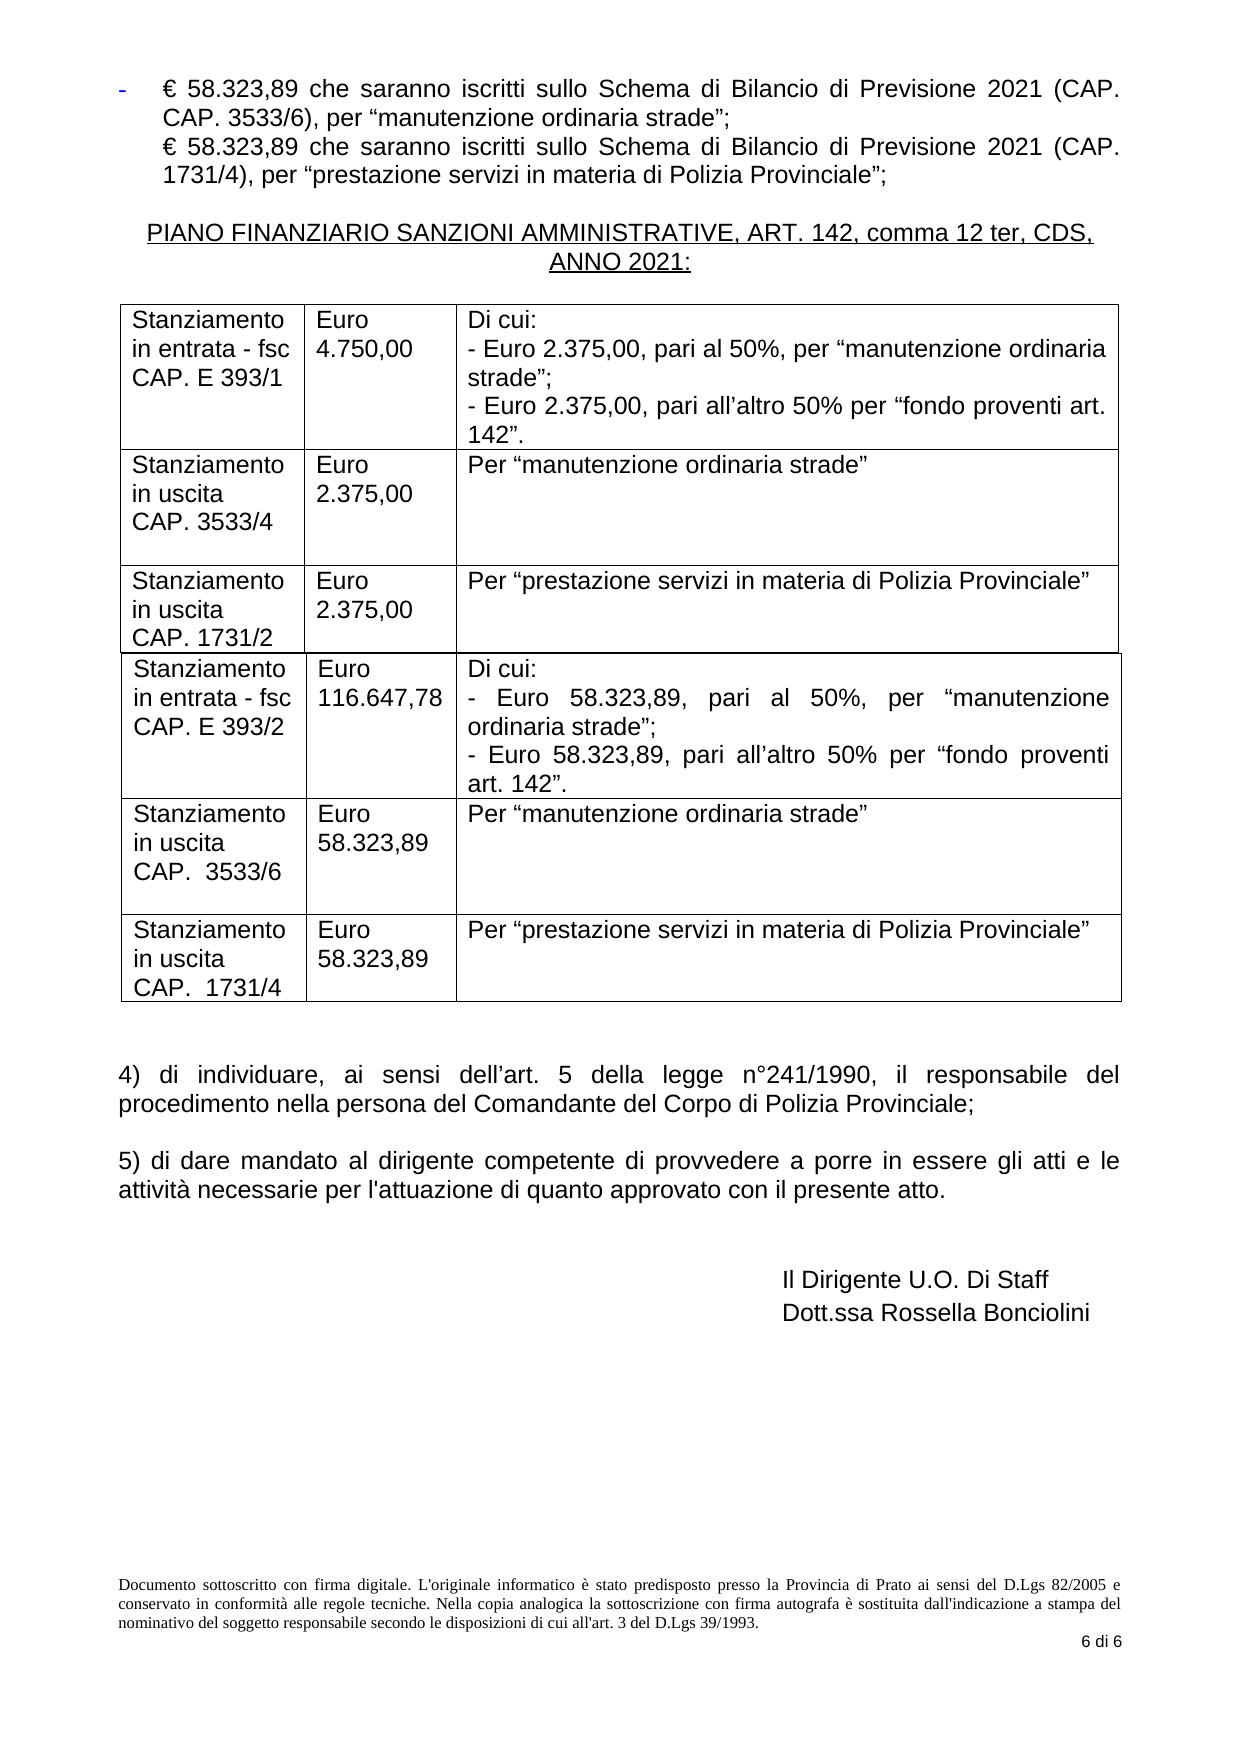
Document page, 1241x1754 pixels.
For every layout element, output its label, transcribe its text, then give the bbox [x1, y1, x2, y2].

text 4) di individuare, ai sensi dell’art. 5 della legge n°241/1990, il responsabile del procedimento nella persona del Comandante del Corpo di Polizia Provinciale; [118, 1060, 1122, 1117]
table_header Euro 4.750,00 [305, 305, 456, 449]
table_header Di cui: - Euro 2.375,00, pari al 50%, per “manutenzione ordinaria strade”; - Euro 2.375,00, pari all’altro 50% per “fondo proventi art. 142”. [457, 305, 1118, 449]
table_cell Stanziamento in uscita CAP. 3533/4 [121, 450, 304, 565]
table_cell Per “manutenzione ordinaria strade” [457, 450, 1118, 565]
table_cell Stanziamento in uscita CAP. 3533/6 [122, 799, 306, 914]
list € 58.323,89 che saranno iscritti sullo Schema di Bilancio di Previsione 2021 (CAP. CAP. 3533/6), per “manutenzione ordinaria strade”; [118, 74, 1122, 131]
table_cell Euro 2.375,00 [305, 566, 456, 652]
table_cell Stanziamento in uscita CAP. 1731/2 [121, 566, 304, 652]
table_header Di cui: - Euro 58.323,89, pari al 50%, per “manutenzione ordinaria strade”; - Euro 58.323,89, pari all’altro 50% per “fondo proventi art. 142”. [457, 654, 1121, 798]
table_header Stanziamento in entrata - fsc CAP. E 393/1 [121, 305, 304, 449]
text Il Dirigente U.O. Di Staff [121, 1265, 1122, 1294]
table_header Euro 116.647,78 [307, 654, 456, 798]
table_header Stanziamento in entrata - fsc CAP. E 393/2 [122, 654, 306, 798]
table_cell Per “prestazione servizi in materia di Polizia Provinciale” [457, 566, 1118, 652]
text 5) di dare mandato al dirigente competente di provvedere a porre in essere gli atti e le attività necessarie per l'attuazione di quanto approvato con il presente atto. [118, 1146, 1122, 1203]
table_cell Stanziamento in uscita CAP. 1731/4 [122, 915, 306, 1001]
table_cell Per “prestazione servizi in materia di Polizia Provinciale” [457, 915, 1121, 1001]
text PIANO FINANZIARIO SANZIONI AMMINISTRATIVE, ART. 142, comma 12 ter, CDS, ANNO 2021: [118, 218, 1122, 275]
table_cell Euro 58.323,89 [307, 915, 456, 1001]
table_cell Euro 2.375,00 [305, 450, 456, 565]
text € 58.323,89 che saranno iscritti sullo Schema di Bilancio di Previsione 2021 (CAP. 1731/4), per “prestazione servizi in materia di Polizia Provinciale”; [118, 131, 1122, 189]
text Dott.ssa Rossella Bonciolini [121, 1298, 1122, 1327]
table_cell Euro 58.323,89 [307, 799, 456, 914]
table_cell Per “manutenzione ordinaria strade” [457, 799, 1121, 914]
